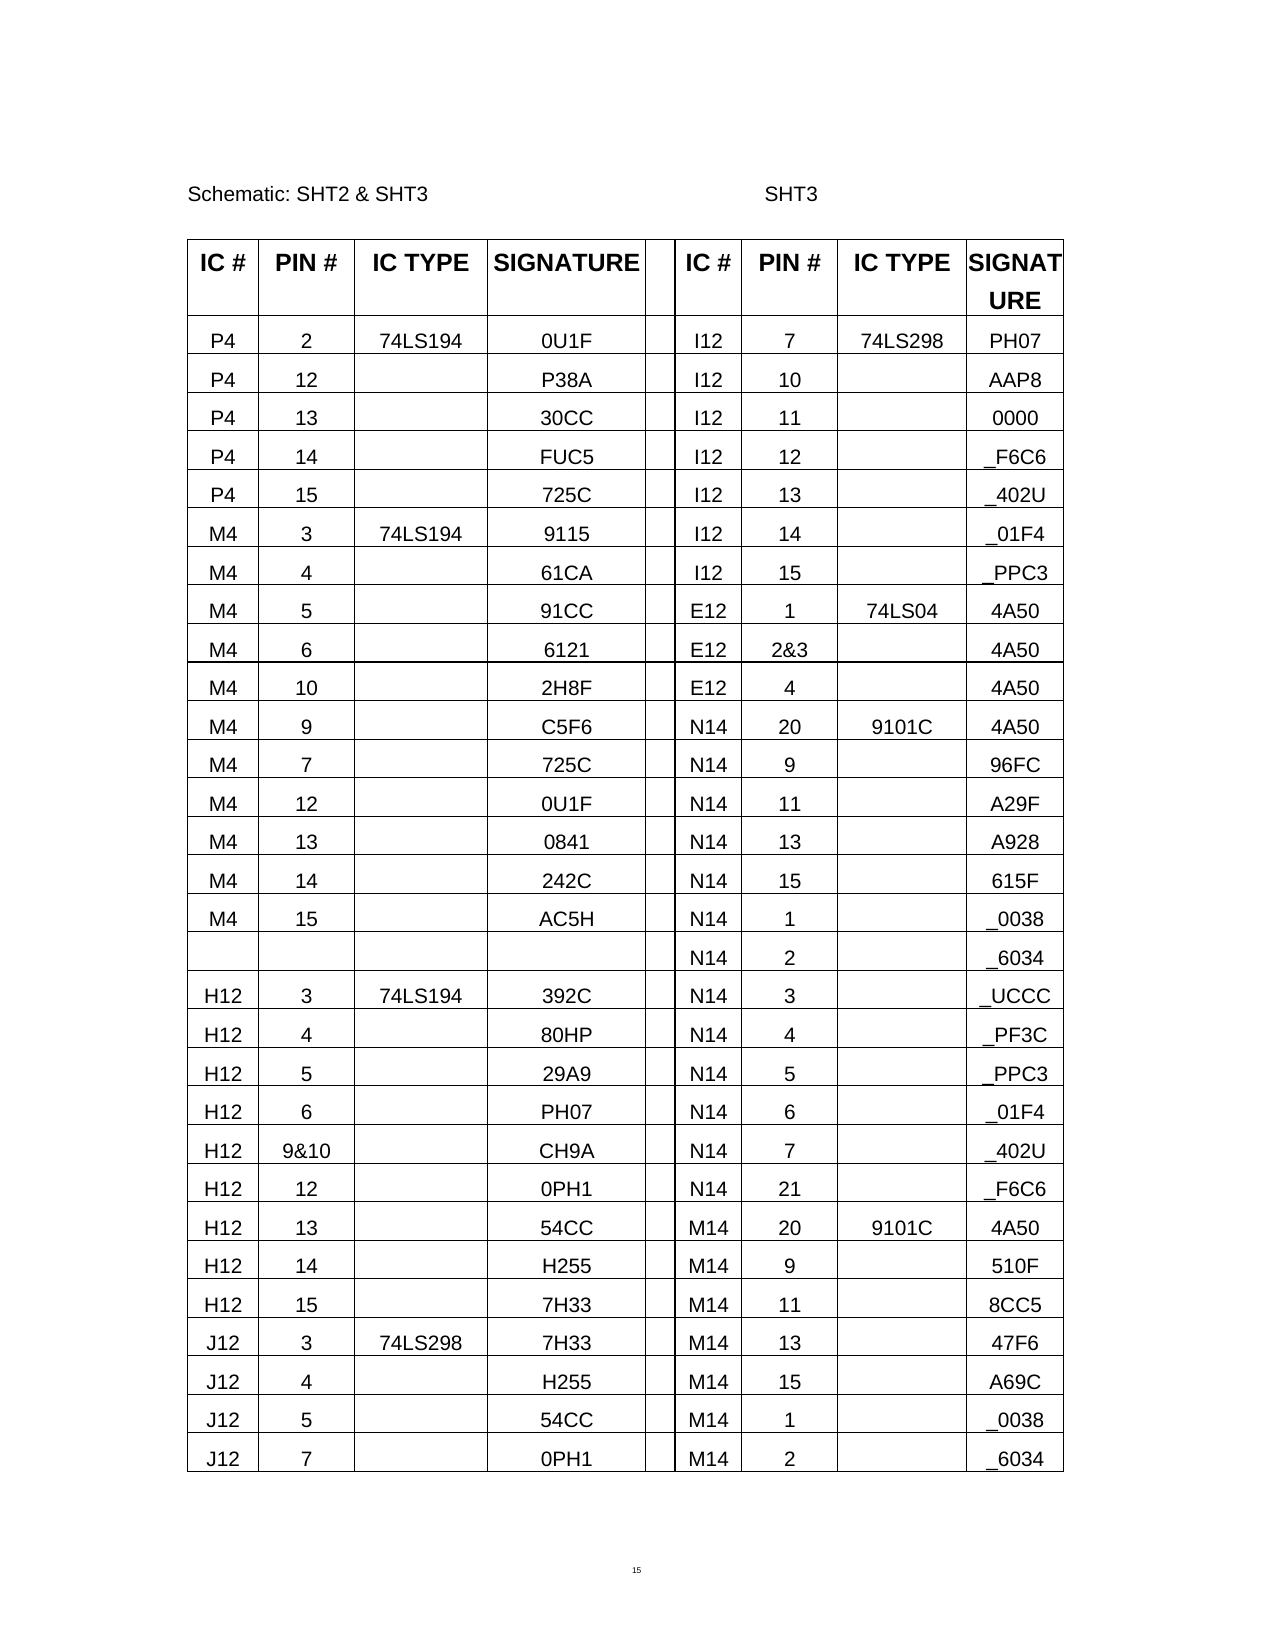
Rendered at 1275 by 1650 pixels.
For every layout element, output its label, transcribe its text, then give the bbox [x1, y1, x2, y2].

table_cell N14 [676, 932, 741, 970]
table_cell [355, 817, 487, 854]
table_cell [838, 855, 966, 893]
table_cell [838, 1164, 966, 1201]
table_cell [355, 701, 487, 738]
table_cell 7 [259, 1433, 354, 1471]
table_cell 9101C [838, 701, 966, 738]
table_header SIGNATURE [488, 240, 645, 314]
table_cell 15 [742, 855, 837, 893]
table_cell [838, 1356, 966, 1394]
table_cell 15 [742, 1356, 837, 1394]
table_cell _F6C6 [967, 431, 1063, 469]
table_cell 1 [742, 1395, 837, 1432]
table_cell 12 [259, 778, 354, 816]
table_cell [355, 1125, 487, 1162]
table_cell [838, 1125, 966, 1162]
table_cell I12 [676, 508, 741, 546]
table_cell 3 [259, 508, 354, 546]
table_cell [646, 1086, 674, 1124]
table_cell [646, 971, 674, 1008]
table_cell 54CC [488, 1202, 645, 1239]
table_cell M4 [188, 547, 258, 584]
table_cell 91CC [488, 585, 645, 623]
table_cell N14 [676, 1086, 741, 1124]
table_cell H12 [188, 1279, 258, 1317]
table_header IC TYPE [838, 240, 966, 314]
table_cell [355, 894, 487, 931]
table_cell 15 [742, 547, 837, 584]
table_cell _0038 [967, 894, 1063, 931]
table_header IC # [676, 240, 741, 314]
table_cell [646, 585, 674, 623]
table_cell 21 [742, 1164, 837, 1201]
table_header [646, 240, 674, 314]
table_cell [355, 585, 487, 623]
table_cell [646, 624, 674, 661]
table_cell [355, 1395, 487, 1432]
table_cell [188, 932, 258, 970]
table_cell 12 [742, 431, 837, 469]
table_cell [646, 1318, 674, 1355]
table_cell N14 [676, 1048, 741, 1085]
table_cell 0PH1 [488, 1433, 645, 1471]
table_cell [838, 624, 966, 661]
table_cell 7 [742, 1125, 837, 1162]
table_cell [838, 547, 966, 584]
table_cell M4 [188, 508, 258, 546]
table_cell 0U1F [488, 778, 645, 816]
table_header IC # [188, 240, 258, 314]
table_cell 4 [742, 1009, 837, 1047]
table_cell N14 [676, 971, 741, 1008]
table_cell M14 [676, 1318, 741, 1355]
table_cell 20 [742, 1202, 837, 1239]
table_cell N14 [676, 1009, 741, 1047]
table_cell 80HP [488, 1009, 645, 1047]
table_cell [355, 470, 487, 507]
table_cell [646, 1356, 674, 1394]
table_cell [646, 1433, 674, 1471]
table_cell 9 [259, 701, 354, 738]
table_cell H12 [188, 1125, 258, 1162]
table_header PIN # [742, 240, 837, 314]
table_cell [355, 354, 487, 392]
table_cell [838, 1279, 966, 1317]
table_cell E12 [676, 585, 741, 623]
table_cell M14 [676, 1433, 741, 1471]
table_cell 5 [259, 1395, 354, 1432]
table_cell [646, 1048, 674, 1085]
table_cell [646, 817, 674, 854]
table_cell 74LS298 [355, 1318, 487, 1355]
table_cell _01F4 [967, 508, 1063, 546]
table_cell 7 [742, 316, 837, 353]
table_cell FUC5 [488, 431, 645, 469]
table_cell A69C [967, 1356, 1063, 1394]
table_cell [838, 663, 966, 700]
table_cell 2 [259, 316, 354, 353]
table_cell 1 [742, 585, 837, 623]
table_cell 6121 [488, 624, 645, 661]
table_cell 20 [742, 701, 837, 738]
table_cell N14 [676, 817, 741, 854]
table_cell [838, 1241, 966, 1278]
table_cell [646, 508, 674, 546]
table_cell 15 [259, 894, 354, 931]
table_cell 74LS298 [838, 316, 966, 353]
table_cell 11 [742, 778, 837, 816]
table_cell [646, 778, 674, 816]
table_cell 15 [259, 1279, 354, 1317]
table_cell [838, 778, 966, 816]
table_cell 3 [742, 971, 837, 1008]
table_cell J12 [188, 1356, 258, 1394]
table_cell 74LS194 [355, 971, 487, 1008]
table_header IC TYPE [355, 240, 487, 314]
table_cell _UCCC [967, 971, 1063, 1008]
table_cell 392C [488, 971, 645, 1008]
table_cell 12 [259, 1164, 354, 1201]
table_cell P4 [188, 316, 258, 353]
table_cell [355, 1164, 487, 1201]
table_cell [838, 971, 966, 1008]
table_cell J12 [188, 1318, 258, 1355]
table_cell H12 [188, 971, 258, 1008]
table_cell M4 [188, 855, 258, 893]
table_cell [838, 740, 966, 777]
table_cell [838, 470, 966, 507]
table_cell [355, 778, 487, 816]
table_cell 2H8F [488, 663, 645, 700]
table_cell 4 [259, 1009, 354, 1047]
table_cell I12 [676, 547, 741, 584]
table_cell 7 [259, 740, 354, 777]
table_cell [838, 932, 966, 970]
table_cell [355, 932, 487, 970]
table_cell [355, 855, 487, 893]
table_cell [838, 1318, 966, 1355]
table_cell [646, 1395, 674, 1432]
table_cell [355, 1356, 487, 1394]
table_cell 5 [259, 585, 354, 623]
table_cell 0U1F [488, 316, 645, 353]
table_cell 47F6 [967, 1318, 1063, 1355]
table_cell [355, 624, 487, 661]
table_cell [646, 1202, 674, 1239]
table_cell M14 [676, 1395, 741, 1432]
table_cell H12 [188, 1048, 258, 1085]
table_cell N14 [676, 740, 741, 777]
table_cell [355, 1086, 487, 1124]
table_cell 13 [742, 470, 837, 507]
table_cell [838, 1395, 966, 1432]
table_cell AAP8 [967, 354, 1063, 392]
table_cell M14 [676, 1202, 741, 1239]
table_cell [646, 663, 674, 700]
table_cell [355, 393, 487, 430]
table_cell 9101C [838, 1202, 966, 1239]
table_cell 5 [259, 1048, 354, 1085]
table_cell M4 [188, 585, 258, 623]
table_cell 14 [259, 431, 354, 469]
table_cell M4 [188, 701, 258, 738]
table_cell [838, 1009, 966, 1047]
table_cell 4A50 [967, 585, 1063, 623]
table_cell [646, 316, 674, 353]
table_cell 4 [259, 547, 354, 584]
table_cell P38A [488, 354, 645, 392]
table_cell [355, 1009, 487, 1047]
table_cell [646, 740, 674, 777]
table_cell _F6C6 [967, 1164, 1063, 1201]
table_cell [355, 1279, 487, 1317]
table_cell 54CC [488, 1395, 645, 1432]
table_cell [355, 740, 487, 777]
table_cell 4A50 [967, 624, 1063, 661]
table_cell P4 [188, 431, 258, 469]
table_cell 7H33 [488, 1279, 645, 1317]
table_cell 0PH1 [488, 1164, 645, 1201]
table_cell 9 [742, 740, 837, 777]
table_cell M4 [188, 778, 258, 816]
table_cell [838, 1433, 966, 1471]
table_cell 8CC5 [967, 1279, 1063, 1317]
table_cell 74LS04 [838, 585, 966, 623]
table_cell H12 [188, 1202, 258, 1239]
table_cell E12 [676, 624, 741, 661]
table_cell 0841 [488, 817, 645, 854]
table_cell M4 [188, 624, 258, 661]
table_cell A928 [967, 817, 1063, 854]
table_cell 4 [742, 663, 837, 700]
table_header SIGNATURE [967, 240, 1063, 314]
table_cell I12 [676, 316, 741, 353]
table_cell 510F [967, 1241, 1063, 1278]
table_cell 4 [259, 1356, 354, 1394]
table_cell N14 [676, 894, 741, 931]
table_cell [646, 1125, 674, 1162]
table_cell 11 [742, 1279, 837, 1317]
table_cell 0000 [967, 393, 1063, 430]
table_cell [646, 701, 674, 738]
table_cell 14 [259, 1241, 354, 1278]
table_cell 15 [259, 470, 354, 507]
table_cell [355, 1202, 487, 1239]
table_cell _PPC3 [967, 547, 1063, 584]
table_cell 242C [488, 855, 645, 893]
table_cell N14 [676, 855, 741, 893]
table_cell 29A9 [488, 1048, 645, 1085]
table_cell [646, 1164, 674, 1201]
table_cell N14 [676, 1164, 741, 1201]
table_cell 12 [259, 354, 354, 392]
table_cell 14 [742, 508, 837, 546]
table_cell 14 [259, 855, 354, 893]
table_header PIN # [259, 240, 354, 314]
table_cell C5F6 [488, 701, 645, 738]
table_cell PH07 [488, 1086, 645, 1124]
table_cell 30CC [488, 393, 645, 430]
table_cell [838, 431, 966, 469]
table_cell M14 [676, 1241, 741, 1278]
table_cell _0038 [967, 1395, 1063, 1432]
table_cell M4 [188, 740, 258, 777]
table_cell _PPC3 [967, 1048, 1063, 1085]
table_cell P4 [188, 393, 258, 430]
table_cell I12 [676, 354, 741, 392]
table_cell PH07 [967, 316, 1063, 353]
table_cell 615F [967, 855, 1063, 893]
table_cell [646, 393, 674, 430]
table_cell 2 [742, 932, 837, 970]
table_cell 74LS194 [355, 316, 487, 353]
table_cell 11 [742, 393, 837, 430]
table_cell 2&3 [742, 624, 837, 661]
table_cell 13 [742, 817, 837, 854]
table_cell 4A50 [967, 1202, 1063, 1239]
table_cell [646, 354, 674, 392]
table_cell 725C [488, 740, 645, 777]
table_cell 13 [259, 1202, 354, 1239]
table_cell [646, 855, 674, 893]
table_cell A29F [967, 778, 1063, 816]
table_cell N14 [676, 1125, 741, 1162]
table_cell [838, 393, 966, 430]
table_cell 3 [259, 1318, 354, 1355]
table_cell 2 [742, 1433, 837, 1471]
table_cell H255 [488, 1356, 645, 1394]
table_cell 13 [742, 1318, 837, 1355]
table_cell [355, 1241, 487, 1278]
table_cell 13 [259, 393, 354, 430]
table_cell M14 [676, 1279, 741, 1317]
table_cell H12 [188, 1086, 258, 1124]
table_cell P4 [188, 354, 258, 392]
table_cell 61CA [488, 547, 645, 584]
table_cell 7H33 [488, 1318, 645, 1355]
table_cell _01F4 [967, 1086, 1063, 1124]
table_cell [355, 663, 487, 700]
table_cell [355, 547, 487, 584]
table_cell H255 [488, 1241, 645, 1278]
table_cell N14 [676, 701, 741, 738]
table_cell H12 [188, 1164, 258, 1201]
table_cell M4 [188, 817, 258, 854]
table_cell 74LS194 [355, 508, 487, 546]
table_cell [838, 354, 966, 392]
table_cell [838, 1086, 966, 1124]
table_cell H12 [188, 1241, 258, 1278]
table_cell E12 [676, 663, 741, 700]
table_cell 10 [259, 663, 354, 700]
table_cell [646, 547, 674, 584]
table_cell M14 [676, 1356, 741, 1394]
table_cell _402U [967, 1125, 1063, 1162]
table_cell [838, 1048, 966, 1085]
table_cell [646, 1241, 674, 1278]
table_cell [838, 817, 966, 854]
table_cell [838, 508, 966, 546]
table_cell 13 [259, 817, 354, 854]
table_cell 9115 [488, 508, 645, 546]
table_cell [355, 431, 487, 469]
table_cell 4A50 [967, 663, 1063, 700]
table_cell [355, 1048, 487, 1085]
table_cell 6 [259, 624, 354, 661]
text Schematic: SHT2 & SHT3 SHT3 [187, 183, 1087, 206]
table_cell _6034 [967, 1433, 1063, 1471]
table_cell 9 [742, 1241, 837, 1278]
table_cell AC5H [488, 894, 645, 931]
table_cell [646, 1009, 674, 1047]
table_cell N14 [676, 778, 741, 816]
table_cell P4 [188, 470, 258, 507]
table_cell M4 [188, 894, 258, 931]
table_cell 725C [488, 470, 645, 507]
table_cell CH9A [488, 1125, 645, 1162]
table_cell _PF3C [967, 1009, 1063, 1047]
table_cell 6 [259, 1086, 354, 1124]
table_cell J12 [188, 1395, 258, 1432]
table_cell 10 [742, 354, 837, 392]
table_cell [259, 932, 354, 970]
table_cell 4A50 [967, 701, 1063, 738]
table_cell [646, 431, 674, 469]
table_cell _6034 [967, 932, 1063, 970]
table_cell 9&10 [259, 1125, 354, 1162]
table_cell J12 [188, 1433, 258, 1471]
table_cell 5 [742, 1048, 837, 1085]
table_cell [646, 932, 674, 970]
table_cell [838, 894, 966, 931]
table_cell 1 [742, 894, 837, 931]
table_cell I12 [676, 470, 741, 507]
table_cell M4 [188, 663, 258, 700]
table_cell 3 [259, 971, 354, 1008]
table_cell [646, 470, 674, 507]
table_cell 6 [742, 1086, 837, 1124]
table_cell I12 [676, 393, 741, 430]
table_cell [646, 1279, 674, 1317]
table_cell [488, 932, 645, 970]
table_cell _402U [967, 470, 1063, 507]
table_cell 96FC [967, 740, 1063, 777]
table_cell I12 [676, 431, 741, 469]
table_cell [355, 1433, 487, 1471]
table_cell [646, 894, 674, 931]
table_cell H12 [188, 1009, 258, 1047]
